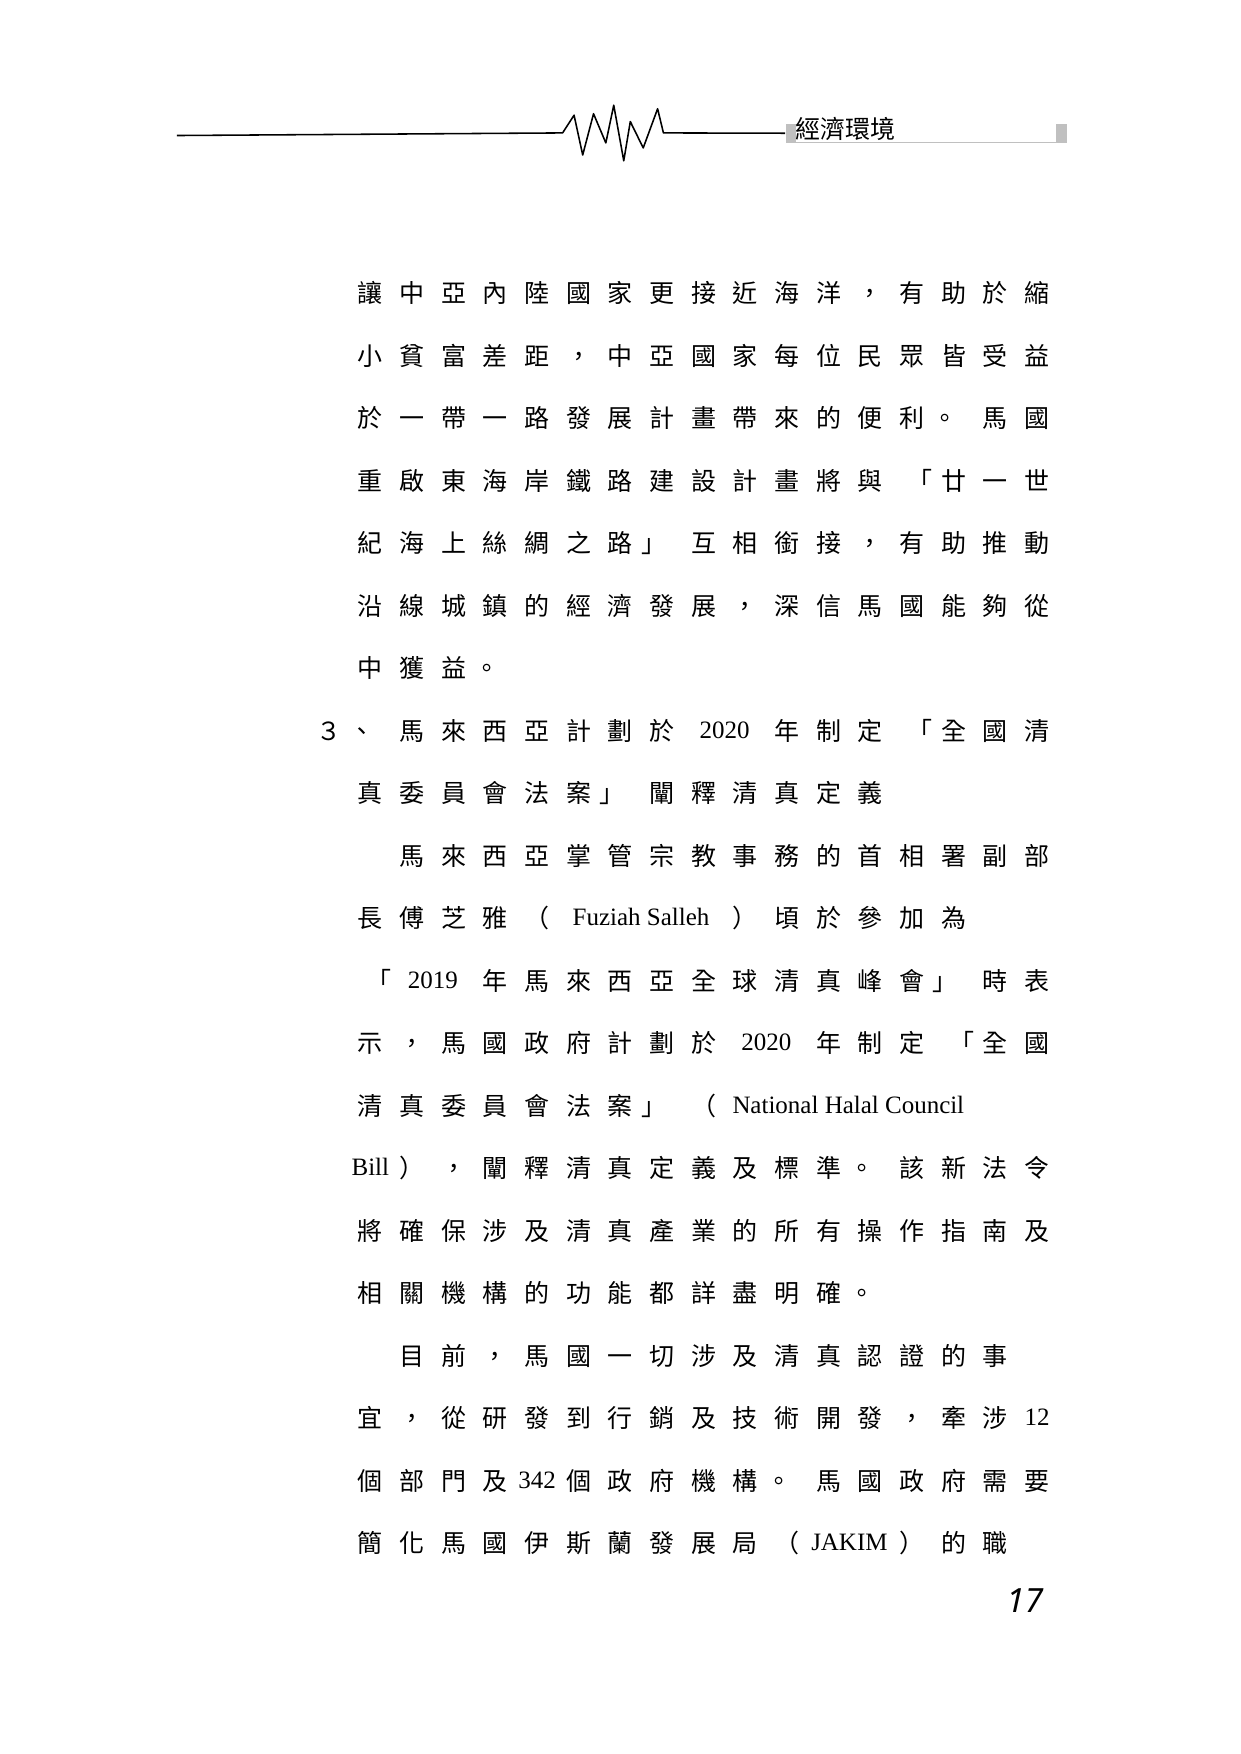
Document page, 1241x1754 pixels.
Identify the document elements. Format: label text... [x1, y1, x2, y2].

text ３、馬來西亞計劃於2020年制定「全國清真委員會法案」闡釋清真定義 [281, 688, 1058, 813]
text 目前，馬國一切涉及清真認證的事宜，從研發到行銷及技術開發，牽涉12個部門及342個政府機構。馬國政府需要簡化馬國伊斯蘭發展局（JAKIM）的職 [330, 1313, 1058, 1563]
text 馬來西亞掌管宗教事務的首相署副部長傅芝雅（Fuziah Salleh）頃於參加為「2019年馬來西亞全球清真峰會」時表示，馬國政府計劃於2020年制定「全國清真委員會法案」（National Halal Council Bill），闡釋清真定義及標準。該新法令將確保涉及清真產業的所有操作指南及相關機構的功能都詳盡明確。 [330, 813, 1058, 1313]
text 讓中亞內陸國家更接近海洋，有助於縮小貧富差距，中亞國家每位民眾皆受益於一帶一路發展計畫帶來的便利。馬國重啟東海岸鐵路建設計畫將與「廿一世紀海上絲綢之路」互相銜接，有助推動沿線城鎮的經濟發展，深信馬國能夠從中獲益。 [330, 250, 1058, 688]
